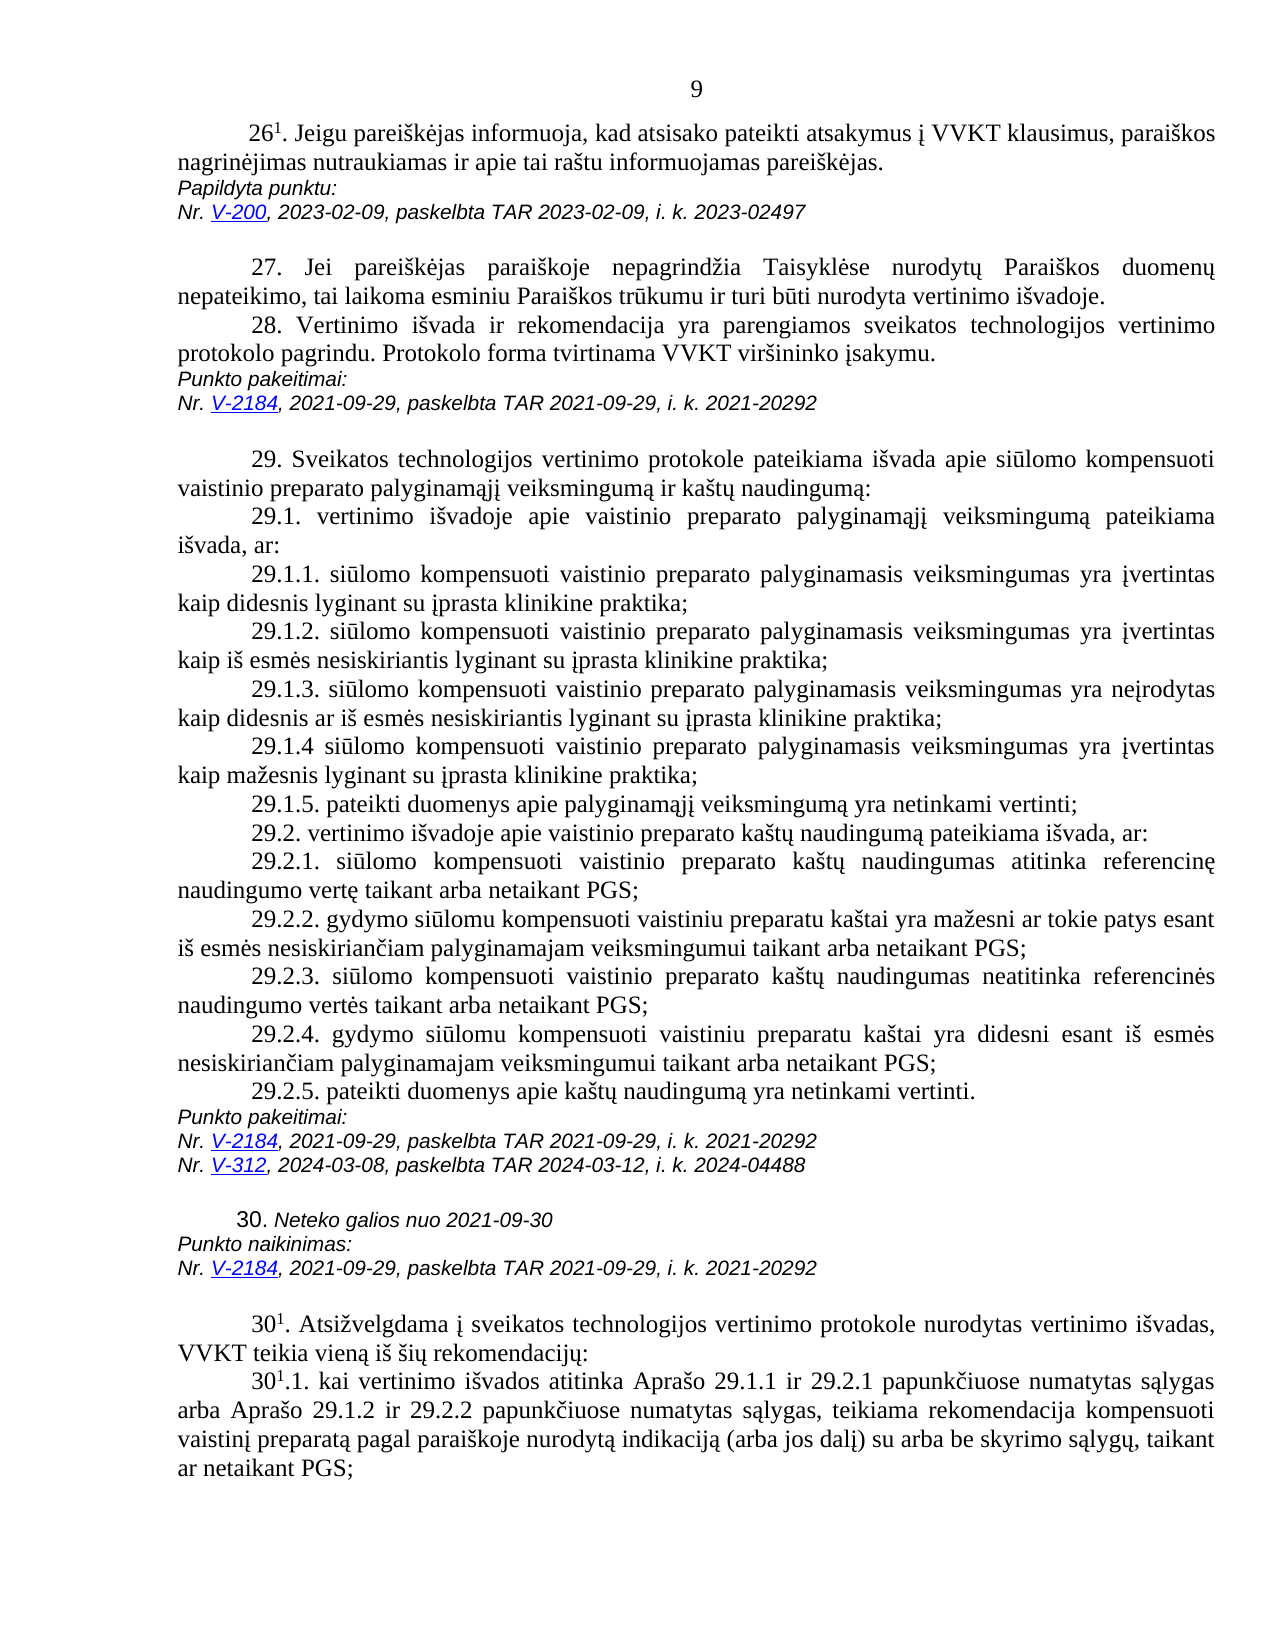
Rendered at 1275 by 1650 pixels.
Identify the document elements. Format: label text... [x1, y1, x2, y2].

text 301. Atsižvelgdama į sveikatos technologijos vertinimo protokole nurodytas vertinimo išvadas, VVKT teikia vieną iš šių rekomendacijų: [177, 1309, 1216, 1366]
text Papildyta punktu: [177, 176, 1216, 199]
text Nr. V-2184, 2021-09-29, paskelbta TAR 2021-09-29, i. k. 2021-20292 [177, 1129, 1216, 1153]
text 29.1.2. siūlomo kompensuoti vaistinio preparato palyginamasis veiksmingumas yra įvertintas kaip iš esmės nesiskiriantis lyginant su įprasta klinikine praktika; [177, 616, 1216, 674]
text 29.2. vertinimo išvadoje apie vaistinio preparato kaštų naudingumą pateikiama išvada, ar: [177, 818, 1216, 846]
text 29.1.1. siūlomo kompensuoti vaistinio preparato palyginamasis veiksmingumas yra įvertintas kaip didesnis lyginant su įprasta klinikine praktika; [177, 559, 1216, 616]
text 27. Jei pareiškėjas paraiškoje nepagrindžia Taisyklėse nurodytų Paraiškos duomenų nepateikimo, tai laikoma esminiu Paraiškos trūkumu ir turi būti nurodyta vertinimo išvadoje. [177, 252, 1216, 310]
text 29.2.5. pateikti duomenys apie kaštų naudingumą yra netinkami vertinti. [177, 1076, 1216, 1105]
text Punkto pakeitimai: [177, 1105, 1216, 1129]
text 29.2.4. gydymo siūlomu kompensuoti vaistiniu preparatu kaštai yra didesni esant iš esmės nesiskiriančiam palyginamajam veiksmingumui taikant arba netaikant PGS; [177, 1019, 1216, 1076]
text 29.2.1. siūlomo kompensuoti vaistinio preparato kaštų naudingumas atitinka referencinę naudingumo vertę taikant arba netaikant PGS; [177, 846, 1216, 904]
text 29. Sveikatos technologijos vertinimo protokole pateikiama išvada apie siūlomo kompensuoti vaistinio preparato palyginamąjį veiksmingumą ir kaštų naudingumą: [177, 444, 1216, 501]
text 29.1.5. pateikti duomenys apie palyginamąjį veiksmingumą yra netinkami vertinti; [177, 789, 1216, 818]
text 29.1.4 siūlomo kompensuoti vaistinio preparato palyginamasis veiksmingumas yra įvertintas kaip mažesnis lyginant su įprasta klinikine praktika; [177, 731, 1216, 789]
text Nr. V-2184, 2021-09-29, paskelbta TAR 2021-09-29, i. k. 2021-20292 [177, 391, 1216, 415]
text Punkto pakeitimai: [177, 367, 1216, 391]
text 261. Jeigu pareiškėjas informuoja, kad atsisako pateikti atsakymus į VVKT klausimus, paraiškos nagrinėjimas nutraukiamas ir apie tai raštu informuojamas pareiškėjas. [177, 118, 1216, 176]
text Punkto naikinimas: [177, 1232, 1216, 1256]
text 28. Vertinimo išvada ir rekomendacija yra parengiamos sveikatos technologijos vertinimo protokolo pagrindu. Protokolo forma tvirtinama VVKT viršininko įsakymu. [177, 310, 1216, 367]
text 29.2.3. siūlomo kompensuoti vaistinio preparato kaštų naudingumas neatitinka referencinės naudingumo vertės taikant arba netaikant PGS; [177, 961, 1216, 1019]
text Nr. V-200, 2023-02-09, paskelbta TAR 2023-02-09, i. k. 2023-02497 [177, 199, 1216, 223]
text 30. Neteko galios nuo 2021-09-30 [177, 1206, 1216, 1232]
text Nr. V-312, 2024-03-08, paskelbta TAR 2024-03-12, i. k. 2024-04488 [177, 1153, 1216, 1177]
text 29.2.2. gydymo siūlomu kompensuoti vaistiniu preparatu kaštai yra mažesni ar tokie patys esant iš esmės nesiskiriančiam palyginamajam veiksmingumui taikant arba netaikant PGS; [177, 904, 1216, 961]
text 301.1. kai vertinimo išvados atitinka Aprašo 29.1.1 ir 29.2.1 papunkčiuose numatytas sąlygas arba Aprašo 29.1.2 ir 29.2.2 papunkčiuose numatytas sąlygas, teikiama rekomendacija kompensuoti vaistinį preparatą pagal paraiškoje nurodytą indikaciją (arba jos dalį) su arba be skyrimo sąlygų, taikant ar netaikant PGS; [177, 1366, 1216, 1481]
text Nr. V-2184, 2021-09-29, paskelbta TAR 2021-09-29, i. k. 2021-20292 [177, 1256, 1216, 1280]
text 29.1. vertinimo išvadoje apie vaistinio preparato palyginamąjį veiksmingumą pateikiama išvada, ar: [177, 501, 1216, 559]
text 29.1.3. siūlomo kompensuoti vaistinio preparato palyginamasis veiksmingumas yra neįrodytas kaip didesnis ar iš esmės nesiskiriantis lyginant su įprasta klinikine praktika; [177, 674, 1216, 731]
